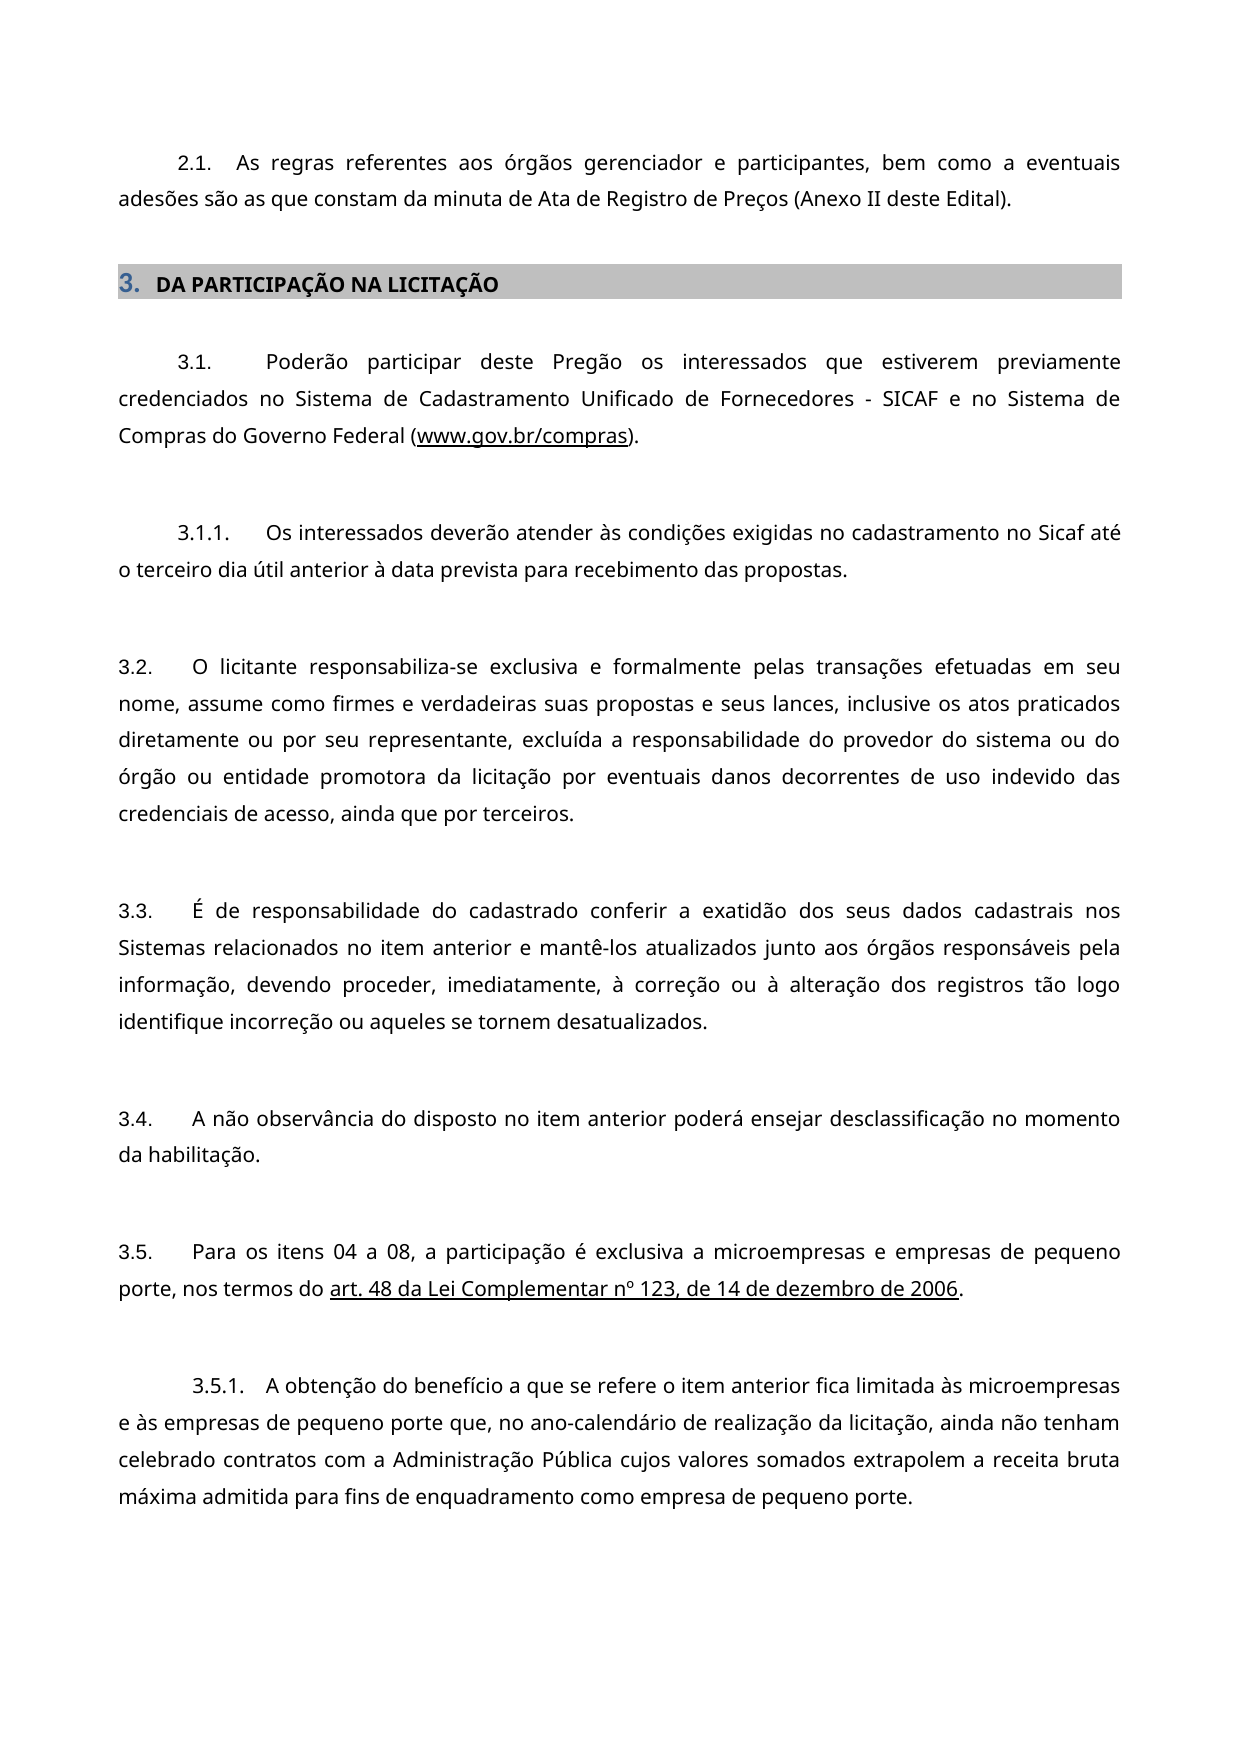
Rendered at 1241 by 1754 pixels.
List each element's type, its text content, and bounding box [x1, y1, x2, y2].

list A obtenção do benefício a que se refere o item anterior fica limitada às microempresas e às empresas de pequeno porte que, no ano-calendário de realização da licitação, ainda não tenham celebrado contratos com a Administração Pública cujos valores somados extrapolem a receita bruta máxima admitida para fins de enquadramento como empresa de pequeno porte. [118, 1371, 1122, 1510]
list Poderão participar deste Pregão os interessados que estiverem previamente credenciados no Sistema de Cadastramento Unificado de Fornecedores - SICAF e no Sistema de Compras do Governo Federal (www.gov.br/compras). [118, 347, 1122, 449]
list Os interessados deverão atender às condições exigidas no cadastramento no Sicaf até o terceiro dia útil anterior à data prevista para recebimento das propostas. [118, 518, 1122, 583]
list As regras referentes aos órgãos gerenciador e participantes, bem como a eventuais adesões são as que constam da minuta de Ata de Registro de Preços (Anexo II deste Edital). [118, 148, 1122, 213]
list A não observância do disposto no item anterior poderá ensejar desclassificação no momento da habilitação. [118, 1104, 1122, 1169]
list É de responsabilidade do cadastrado conferir a exatidão dos seus dados cadastrais nos Sistemas relacionados no item anterior e mantê-los atualizados junto aos órgãos responsáveis pela informação, devendo proceder, imediatamente, à correção ou à alteração dos registros tão logo identifique incorreção ou aqueles se tornem desatualizados. [118, 896, 1122, 1035]
list DA PARTICIPAÇÃO NA LICITAÇÃO [118, 264, 1122, 299]
list O licitante responsabiliza-se exclusiva e formalmente pelas transações efetuadas em seu nome, assume como firmes e verdadeiras suas propostas e seus lances, inclusive os atos praticados diretamente ou por seu representante, excluída a responsabilidade do provedor do sistema ou do órgão ou entidade promotora da licitação por eventuais danos decorrentes de uso indevido das credenciais de acesso, ainda que por terceiros. [118, 652, 1122, 828]
list Para os itens 04 a 08, a participação é exclusiva a microempresas e empresas de pequeno porte, nos termos do art. 48 da Lei Complementar nº 123, de 14 de dezembro de 2006. [118, 1237, 1122, 1303]
